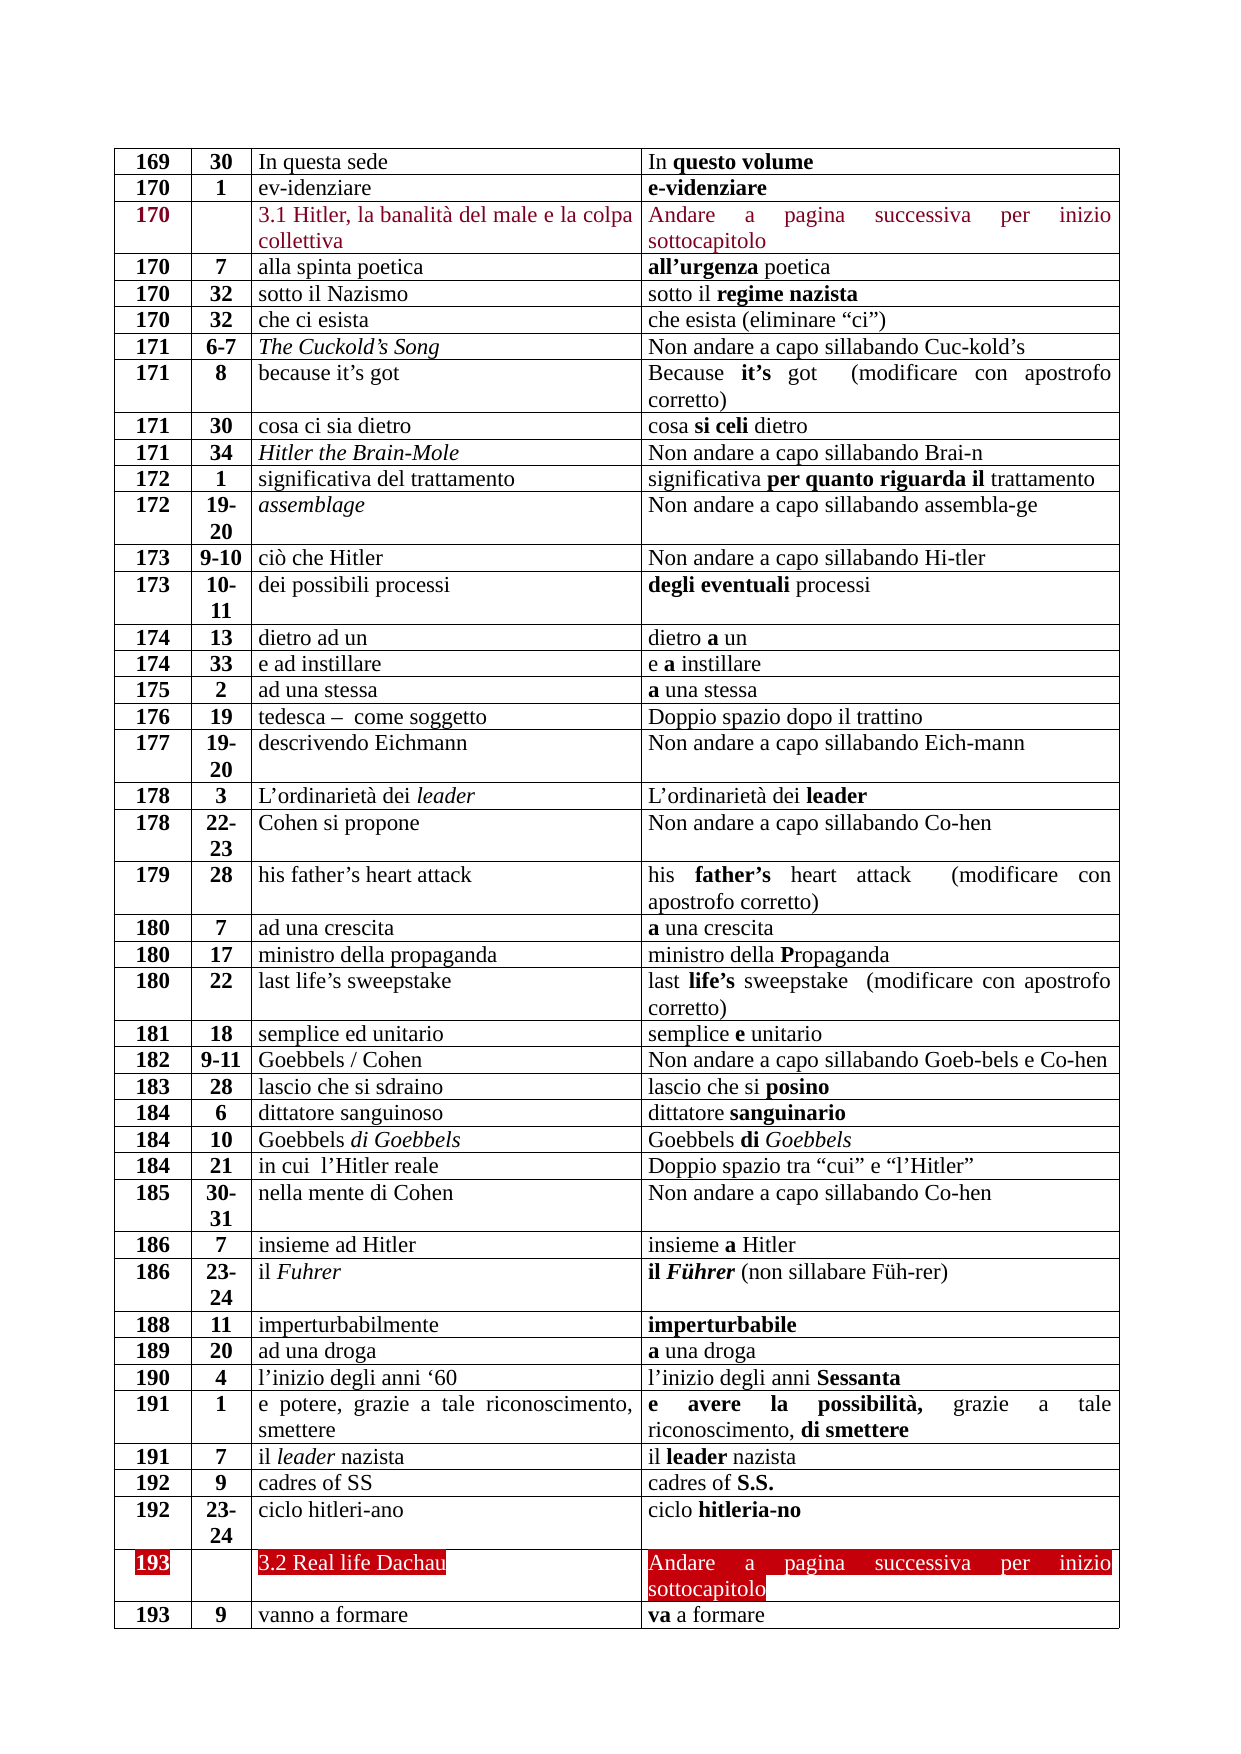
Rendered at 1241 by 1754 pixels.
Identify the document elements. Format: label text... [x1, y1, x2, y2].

table_cell 171 [115, 360, 191, 412]
table_cell 9-10 [192, 545, 251, 571]
table_cell Non andare a capo sillabando Eich-mann [642, 730, 1119, 782]
table_cell last life’s sweepstake (modificare con apostrofo corretto) [642, 968, 1119, 1020]
table_cell 170 [115, 307, 191, 333]
table_cell significativa per quanto riguarda il trattamento [642, 466, 1119, 491]
table_cell 19-20 [192, 730, 251, 782]
table_cell in cui l’Hitler reale [252, 1153, 641, 1179]
table_cell ciclo hitleri-ano [252, 1497, 641, 1549]
table_cell tedesca – come soggetto [252, 704, 641, 729]
table_cell In questa sede [252, 149, 641, 174]
table_cell 19-20 [192, 492, 251, 544]
table_cell cadres of SS [252, 1470, 641, 1496]
table_cell a una crescita [642, 915, 1119, 941]
table_cell 19 [192, 704, 251, 729]
table_cell 176 [115, 704, 191, 729]
table_cell dietro ad un [252, 625, 641, 650]
table_cell dittatore sanguinoso [252, 1100, 641, 1126]
table_cell ministro della Propaganda [642, 942, 1119, 967]
table_cell va a formare [642, 1602, 1119, 1628]
table_cell 6 [192, 1100, 251, 1126]
table_cell 186 [115, 1259, 191, 1311]
table_cell 173 [115, 545, 191, 571]
table_cell last life’s sweepstake [252, 968, 641, 1020]
table_cell cosa si celi dietro [642, 413, 1119, 438]
table_cell 9 [192, 1470, 251, 1496]
table_cell Doppio spazio dopo il trattino [642, 704, 1119, 729]
table_cell 170 [115, 175, 191, 201]
table_cell Non andare a capo sillabando assembla-ge [642, 492, 1119, 544]
table_cell degli eventuali processi [642, 572, 1119, 623]
table_cell ad una stessa [252, 677, 641, 703]
table_cell Non andare a capo sillabando Co-hen [642, 1180, 1119, 1231]
table_cell alla spinta poetica [252, 254, 641, 280]
table_cell l’inizio degli anni ‘60 [252, 1365, 641, 1390]
table_cell his father’s heart attack [252, 862, 641, 914]
table_cell 173 [115, 572, 191, 623]
table_cell 178 [115, 783, 191, 808]
table_cell vanno a formare [252, 1602, 641, 1628]
table_cell 172 [115, 492, 191, 544]
table_cell 183 [115, 1074, 191, 1099]
table_cell a una stessa [642, 677, 1119, 703]
table_cell 177 [115, 730, 191, 782]
table_cell Non andare a capo sillabando Hi-tler [642, 545, 1119, 571]
table_cell lascio che si posino [642, 1074, 1119, 1099]
table_cell che ci esista [252, 307, 641, 333]
table_cell 34 [192, 440, 251, 465]
table_cell 28 [192, 1074, 251, 1099]
table_cell 175 [115, 677, 191, 703]
table_cell 1 [192, 1391, 251, 1443]
table_cell 21 [192, 1153, 251, 1179]
table_cell 28 [192, 862, 251, 914]
table_cell 169 [115, 149, 191, 174]
table_cell 181 [115, 1021, 191, 1046]
table_cell 30-31 [192, 1180, 251, 1231]
table_cell Because it’s got (modificare con apostrofo corretto) [642, 360, 1119, 412]
table_cell ev-idenziare [252, 175, 641, 201]
table_cell 32 [192, 281, 251, 306]
table_cell 170 [115, 254, 191, 280]
table_cell 186 [115, 1232, 191, 1258]
table_cell e avere la possibilità, grazie a tale riconoscimento, di smettere [642, 1391, 1119, 1443]
table_cell 3 [192, 783, 251, 808]
table_cell Andare a pagina successiva per inizio sottocapitolo [642, 202, 1119, 253]
table_cell a una droga [642, 1338, 1119, 1364]
table_cell 1 [192, 466, 251, 491]
table_cell 184 [115, 1100, 191, 1126]
table_cell 191 [115, 1444, 191, 1469]
table_cell Hitler the Brain-Mole [252, 440, 641, 465]
table_cell 17 [192, 942, 251, 967]
table_cell Non andare a capo sillabando Cuc-kold’s [642, 334, 1119, 359]
table_cell Goebbels / Cohen [252, 1047, 641, 1073]
table_cell nella mente di Cohen [252, 1180, 641, 1231]
table_cell 180 [115, 915, 191, 941]
table_cell ciò che Hitler [252, 545, 641, 571]
table_cell insieme a Hitler [642, 1232, 1119, 1258]
table_cell e potere, grazie a tale riconoscimento, smettere [252, 1391, 641, 1443]
table_cell dittatore sanguinario [642, 1100, 1119, 1126]
table_cell 193 [115, 1550, 191, 1601]
table_cell L’ordinarietà dei leader [642, 783, 1119, 808]
table_cell 188 [115, 1312, 191, 1337]
table_cell imperturbabilmente [252, 1312, 641, 1337]
table_cell che esista (eliminare “ci”) [642, 307, 1119, 333]
table_cell 3.1 Hitler, la banalità del male e la colpa collettiva [252, 202, 641, 253]
table_cell 4 [192, 1365, 251, 1390]
table_cell Cohen si propone [252, 810, 641, 861]
table_cell 171 [115, 334, 191, 359]
table_cell 184 [115, 1153, 191, 1179]
table_cell 7 [192, 1232, 251, 1258]
table_cell e a instillare [642, 651, 1119, 676]
table_cell 23-24 [192, 1497, 251, 1549]
table_cell 33 [192, 651, 251, 676]
table_cell 192 [115, 1497, 191, 1549]
table_cell sotto il regime nazista [642, 281, 1119, 306]
table_cell il leader nazista [642, 1444, 1119, 1469]
table_cell 191 [115, 1391, 191, 1443]
table_cell il leader nazista [252, 1444, 641, 1469]
table_cell Andare a pagina successiva per inizio sottocapitolo [642, 1550, 1119, 1601]
table_cell Goebbels di Goebbels [252, 1127, 641, 1152]
table_cell 184 [115, 1127, 191, 1152]
table_cell 182 [115, 1047, 191, 1073]
table_cell 10 [192, 1127, 251, 1152]
table_cell 171 [115, 440, 191, 465]
table_cell 193 [115, 1602, 191, 1628]
table_cell 190 [115, 1365, 191, 1390]
table_cell ad una crescita [252, 915, 641, 941]
table_cell all’urgenza poetica [642, 254, 1119, 280]
table_cell semplice ed unitario [252, 1021, 641, 1046]
table_cell cosa ci sia dietro [252, 413, 641, 438]
table_cell 8 [192, 360, 251, 412]
table_cell 9-11 [192, 1047, 251, 1073]
table_cell cadres of S.S. [642, 1470, 1119, 1496]
table_cell significativa del trattamento [252, 466, 641, 491]
table_cell 179 [115, 862, 191, 914]
table_cell 22-23 [192, 810, 251, 861]
table_cell 7 [192, 915, 251, 941]
table_cell 174 [115, 651, 191, 676]
table_cell Non andare a capo sillabando Goeb-bels e Co-hen [642, 1047, 1119, 1073]
table_cell because it’s got [252, 360, 641, 412]
table_cell 7 [192, 254, 251, 280]
table_cell 20 [192, 1338, 251, 1364]
table_cell 174 [115, 625, 191, 650]
table_cell il Führer (non sillabare Füh-rer) [642, 1259, 1119, 1311]
table_cell Goebbels di Goebbels [642, 1127, 1119, 1152]
table_cell 178 [115, 810, 191, 861]
table_cell L’ordinarietà dei leader [252, 783, 641, 808]
table_cell 13 [192, 625, 251, 650]
table_cell [192, 202, 251, 253]
table_cell ciclo hitleria-no [642, 1497, 1119, 1549]
table_cell 10-11 [192, 572, 251, 623]
table_cell sotto il Nazismo [252, 281, 641, 306]
table_cell 180 [115, 968, 191, 1020]
table_cell 32 [192, 307, 251, 333]
table_cell 171 [115, 413, 191, 438]
table_cell 170 [115, 281, 191, 306]
table_cell 30 [192, 149, 251, 174]
table_cell The Cuckold’s Song [252, 334, 641, 359]
table_cell 189 [115, 1338, 191, 1364]
table_cell 23-24 [192, 1259, 251, 1311]
table_cell 7 [192, 1444, 251, 1469]
table_cell imperturbabile [642, 1312, 1119, 1337]
table_cell 9 [192, 1602, 251, 1628]
table_cell Non andare a capo sillabando Co-hen [642, 810, 1119, 861]
table_cell l’inizio degli anni Sessanta [642, 1365, 1119, 1390]
table_cell his father’s heart attack (modificare con apostrofo corretto) [642, 862, 1119, 914]
table_cell 1 [192, 175, 251, 201]
table_cell 18 [192, 1021, 251, 1046]
table_cell insieme ad Hitler [252, 1232, 641, 1258]
table_cell 180 [115, 942, 191, 967]
table_cell dietro a un [642, 625, 1119, 650]
table_cell 3.2 Real life Dachau [252, 1550, 641, 1601]
table_cell 185 [115, 1180, 191, 1231]
table_cell lascio che si sdraino [252, 1074, 641, 1099]
table_cell Doppio spazio tra “cui” e “l’Hitler” [642, 1153, 1119, 1179]
table_cell semplice e unitario [642, 1021, 1119, 1046]
table_cell 11 [192, 1312, 251, 1337]
table_cell il Fuhrer [252, 1259, 641, 1311]
table_cell e ad instillare [252, 651, 641, 676]
table_cell ministro della propaganda [252, 942, 641, 967]
table_cell 192 [115, 1470, 191, 1496]
table_cell 2 [192, 677, 251, 703]
table_cell 6-7 [192, 334, 251, 359]
table_cell In questo volume [642, 149, 1119, 174]
table_cell Non andare a capo sillabando Brai-n [642, 440, 1119, 465]
table_cell assemblage [252, 492, 641, 544]
table_cell ad una droga [252, 1338, 641, 1364]
table_cell [192, 1550, 251, 1601]
table_cell 170 [115, 202, 191, 253]
table_cell dei possibili processi [252, 572, 641, 623]
table_cell 30 [192, 413, 251, 438]
table_cell 22 [192, 968, 251, 1020]
table_cell e-videnziare [642, 175, 1119, 201]
table_cell 172 [115, 466, 191, 491]
table_cell descrivendo Eichmann [252, 730, 641, 782]
